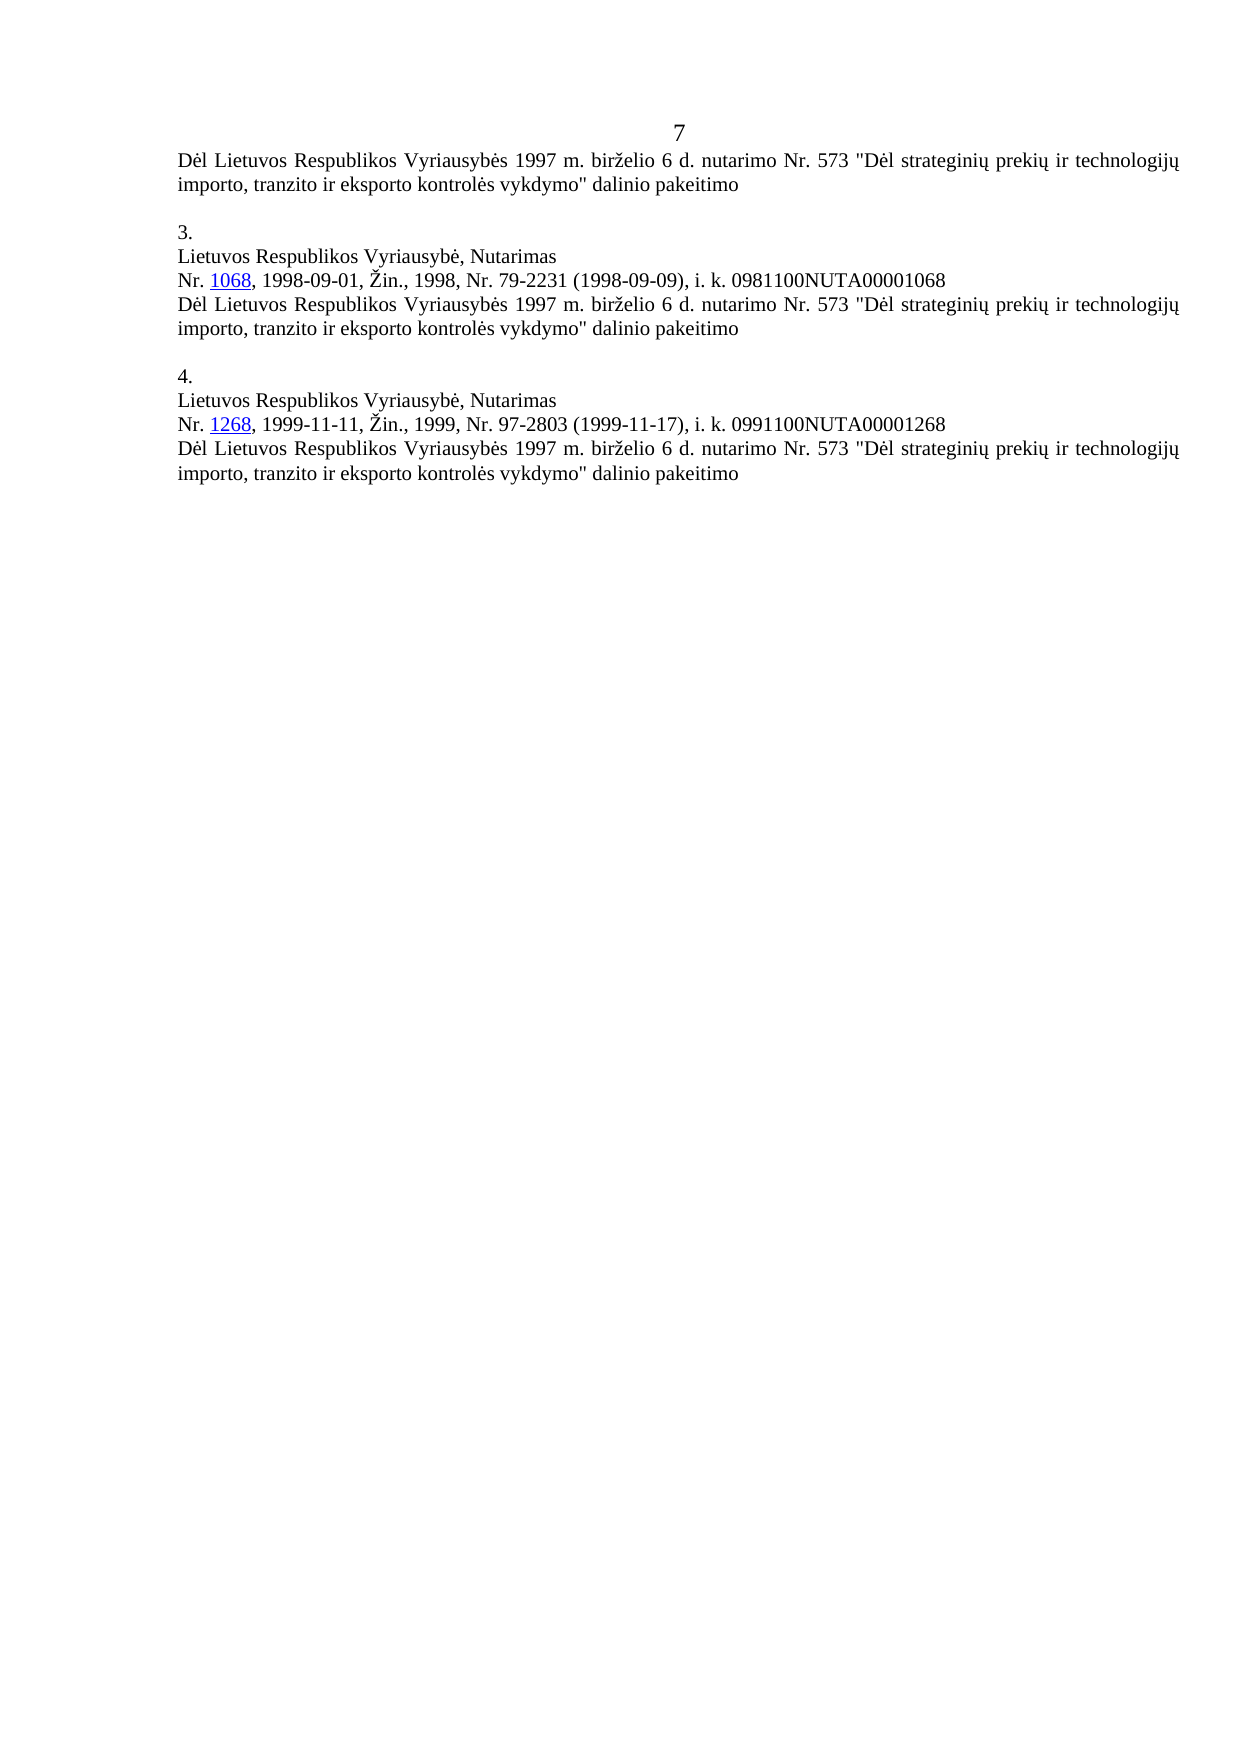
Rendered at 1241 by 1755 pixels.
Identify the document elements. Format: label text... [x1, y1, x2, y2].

text 4. [177, 364, 1181, 388]
text Lietuvos Respublikos Vyriausybė, Nutarimas [177, 388, 1181, 412]
text Nr. 1068, 1998-09-01, Žin., 1998, Nr. 79-2231 (1998-09-09), i. k. 0981100NUTA00001068 [177, 268, 1181, 292]
text Dėl Lietuvos Respublikos Vyriausybės 1997 m. birželio 6 d. nutarimo Nr. 573 "Dėl strateginių prekių ir technologijų importo, tranzito ir eksporto kontrolės vykdymo" dalinio pakeitimo [177, 148, 1181, 196]
text Dėl Lietuvos Respublikos Vyriausybės 1997 m. birželio 6 d. nutarimo Nr. 573 "Dėl strateginių prekių ir technologijų importo, tranzito ir eksporto kontrolės vykdymo" dalinio pakeitimo [177, 292, 1181, 340]
text Lietuvos Respublikos Vyriausybė, Nutarimas [177, 244, 1181, 268]
text Dėl Lietuvos Respublikos Vyriausybės 1997 m. birželio 6 d. nutarimo Nr. 573 "Dėl strateginių prekių ir technologijų importo, tranzito ir eksporto kontrolės vykdymo" dalinio pakeitimo [177, 436, 1181, 484]
text Nr. 1268, 1999-11-11, Žin., 1999, Nr. 97-2803 (1999-11-17), i. k. 0991100NUTA00001268 [177, 412, 1181, 436]
text 3. [177, 220, 1181, 244]
